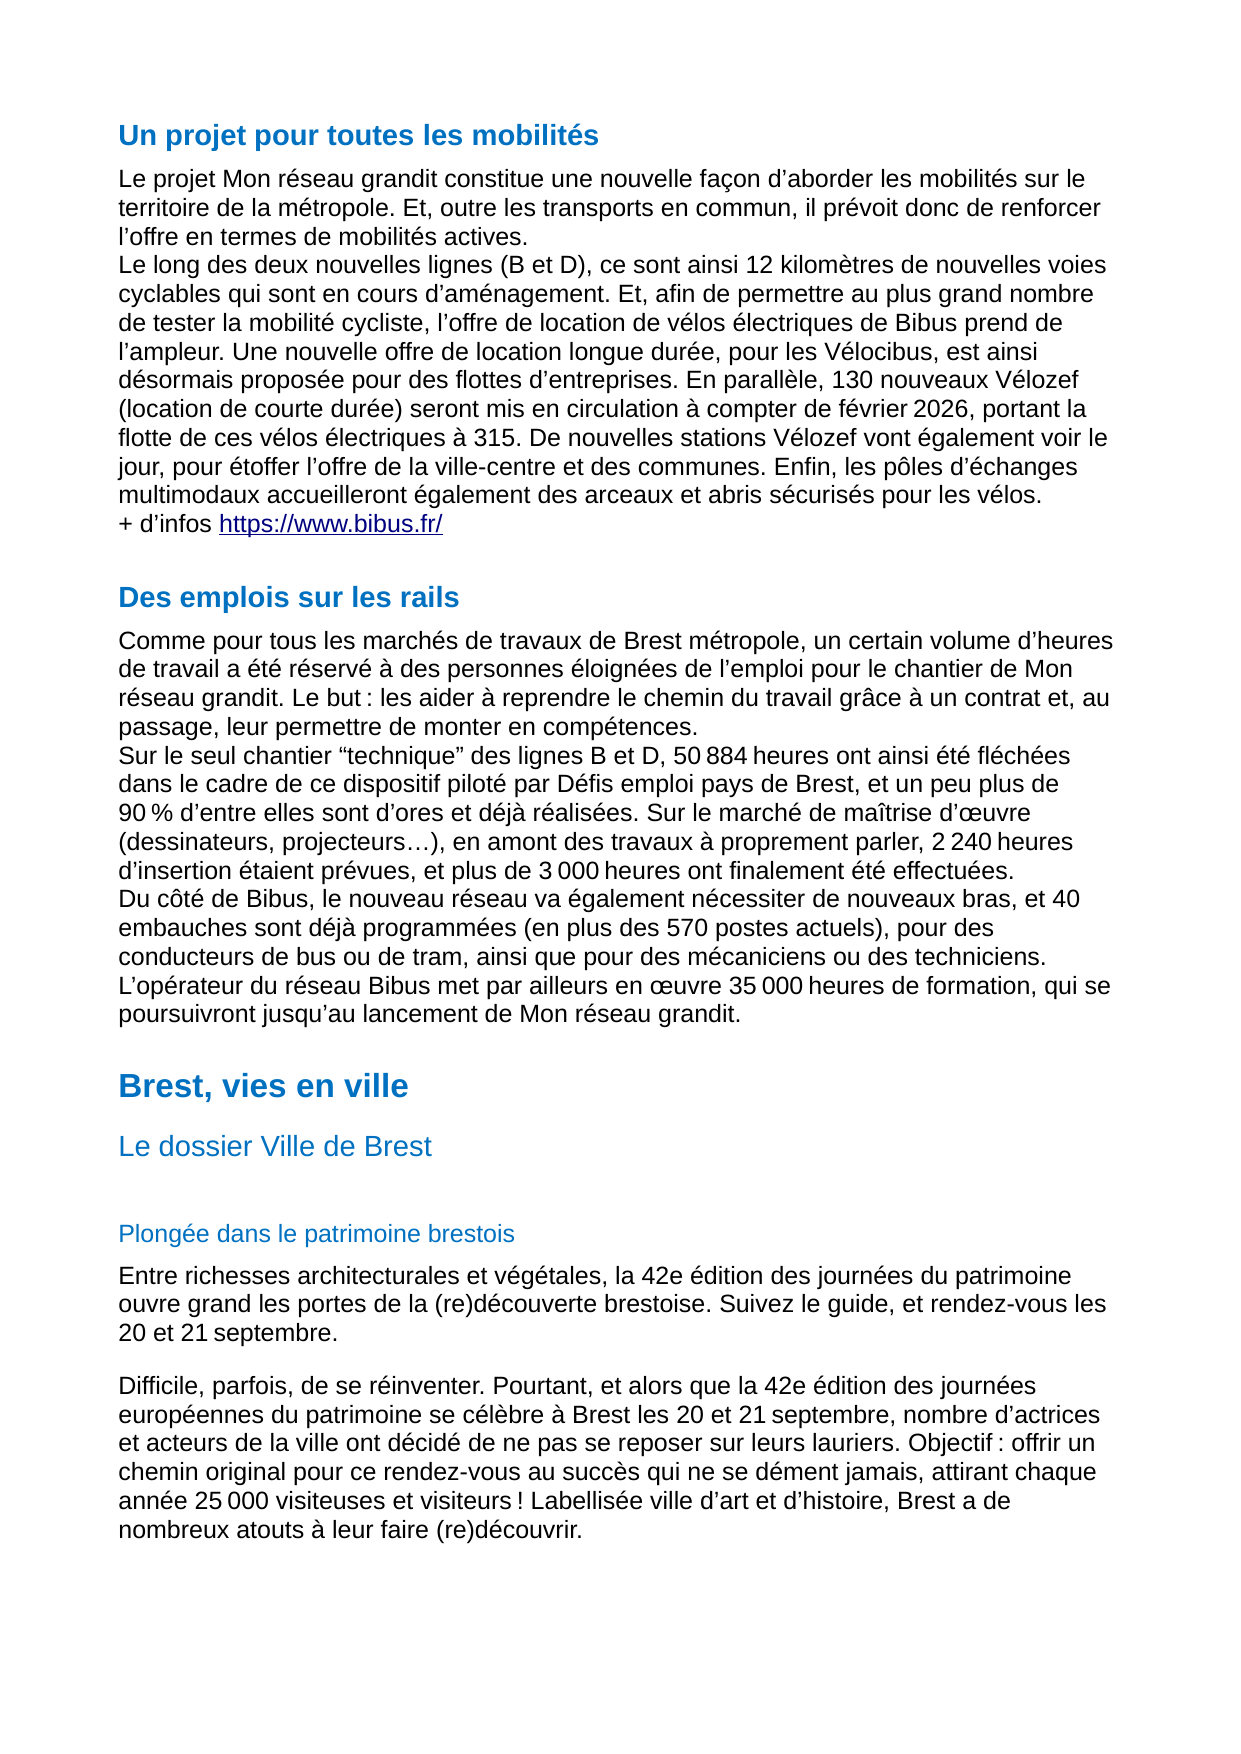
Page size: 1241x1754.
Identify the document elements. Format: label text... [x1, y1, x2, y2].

text Du côté de Bibus, le nouveau réseau va également nécessiter de nouveaux bras, et 40 embauches sont déjà programmées (en plus des 570 postes actuels), pour des conducteurs de bus ou de tram, ainsi que pour des mécaniciens ou des techniciens. L’opérateur du réseau Bibus met par ailleurs en œuvre 35 000 heures de formation, qui se poursuivront jusqu’au lancement de Mon réseau grandit. [118, 884, 1122, 1028]
subtitle Plongée dans le patrimoine brestois [118, 1219, 1122, 1248]
text Comme pour tous les marchés de travaux de Brest métropole, un certain volume d’heures de travail a été réservé à des personnes éloignées de l’emploi pour le chantier de Mon réseau grandit. Le but : les aider à reprendre le chemin du travail grâce à un contrat et, au passage, leur permettre de monter en compétences. [118, 626, 1122, 741]
subtitle Un projet pour toutes les mobilités [118, 118, 1122, 152]
text Le projet Mon réseau grandit constitue une nouvelle façon d’aborder les mobilités sur le territoire de la métropole. Et, outre les transports en commun, il prévoit donc de renforcer l’offre en termes de mobilités actives. [118, 164, 1122, 250]
text Sur le seul chantier “technique” des lignes B et D, 50 884 heures ont ainsi été fléchées dans le cadre de ce dispositif piloté par Défis emploi pays de Brest, et un peu plus de 90 % d’entre elles sont d’ores et déjà réalisées. Sur le marché de maîtrise d’œuvre (dessinateurs, projecteurs…), en amont des travaux à proprement parler, 2 240 heures d’insertion étaient prévues, et plus de 3 000 heures ont finalement été effectuées. [118, 741, 1122, 884]
text + d’infos https://www.bibus.fr/ [118, 509, 1122, 538]
subtitle Le dossier Ville de Brest [118, 1129, 1122, 1163]
text Difficile, parfois, de se réinventer. Pourtant, et alors que la 42e édition des journées européennes du patrimoine se célèbre à Brest les 20 et 21 septembre, nombre d’actrices et acteurs de la ville ont décidé de ne pas se reposer sur leurs lauriers. Objectif : offrir un chemin original pour ce rendez-vous au succès qui ne se dément jamais, attirant chaque année 25 000 visiteuses et visiteurs ! Labellisée ville d’art et d’histoire, Brest a de nombreux atouts à leur faire (re)découvrir. [118, 1371, 1122, 1543]
text Le long des deux nouvelles lignes (B et D), ce sont ainsi 12 kilomètres de nouvelles voies cyclables qui sont en cours d’aménagement. Et, afin de permettre au plus grand nombre de tester la mobilité cycliste, l’offre de location de vélos électriques de Bibus prend de l’ampleur. Une nouvelle offre de location longue durée, pour les Vélocibus, est ainsi désormais proposée pour des flottes d’entreprises. En parallèle, 130 nouveaux Vélozef (location de courte durée) seront mis en circulation à compter de février 2026, portant la flotte de ces vélos électriques à 315. De nouvelles stations Vélozef vont également voir le jour, pour étoffer l’offre de la ville-centre et des communes. Enfin, les pôles d’échanges multimodaux accueilleront également des arceaux et abris sécurisés pour les vélos. [118, 250, 1122, 509]
text Entre richesses architecturales et végétales, la 42e édition des journées du patrimoine ouvre grand les portes de la (re)découverte brestoise. Suivez le guide, et rendez-vous les 20 et 21 septembre. [118, 1261, 1122, 1347]
subtitle Brest, vies en ville [118, 1066, 1122, 1104]
subtitle Des emplois sur les rails [118, 580, 1122, 613]
